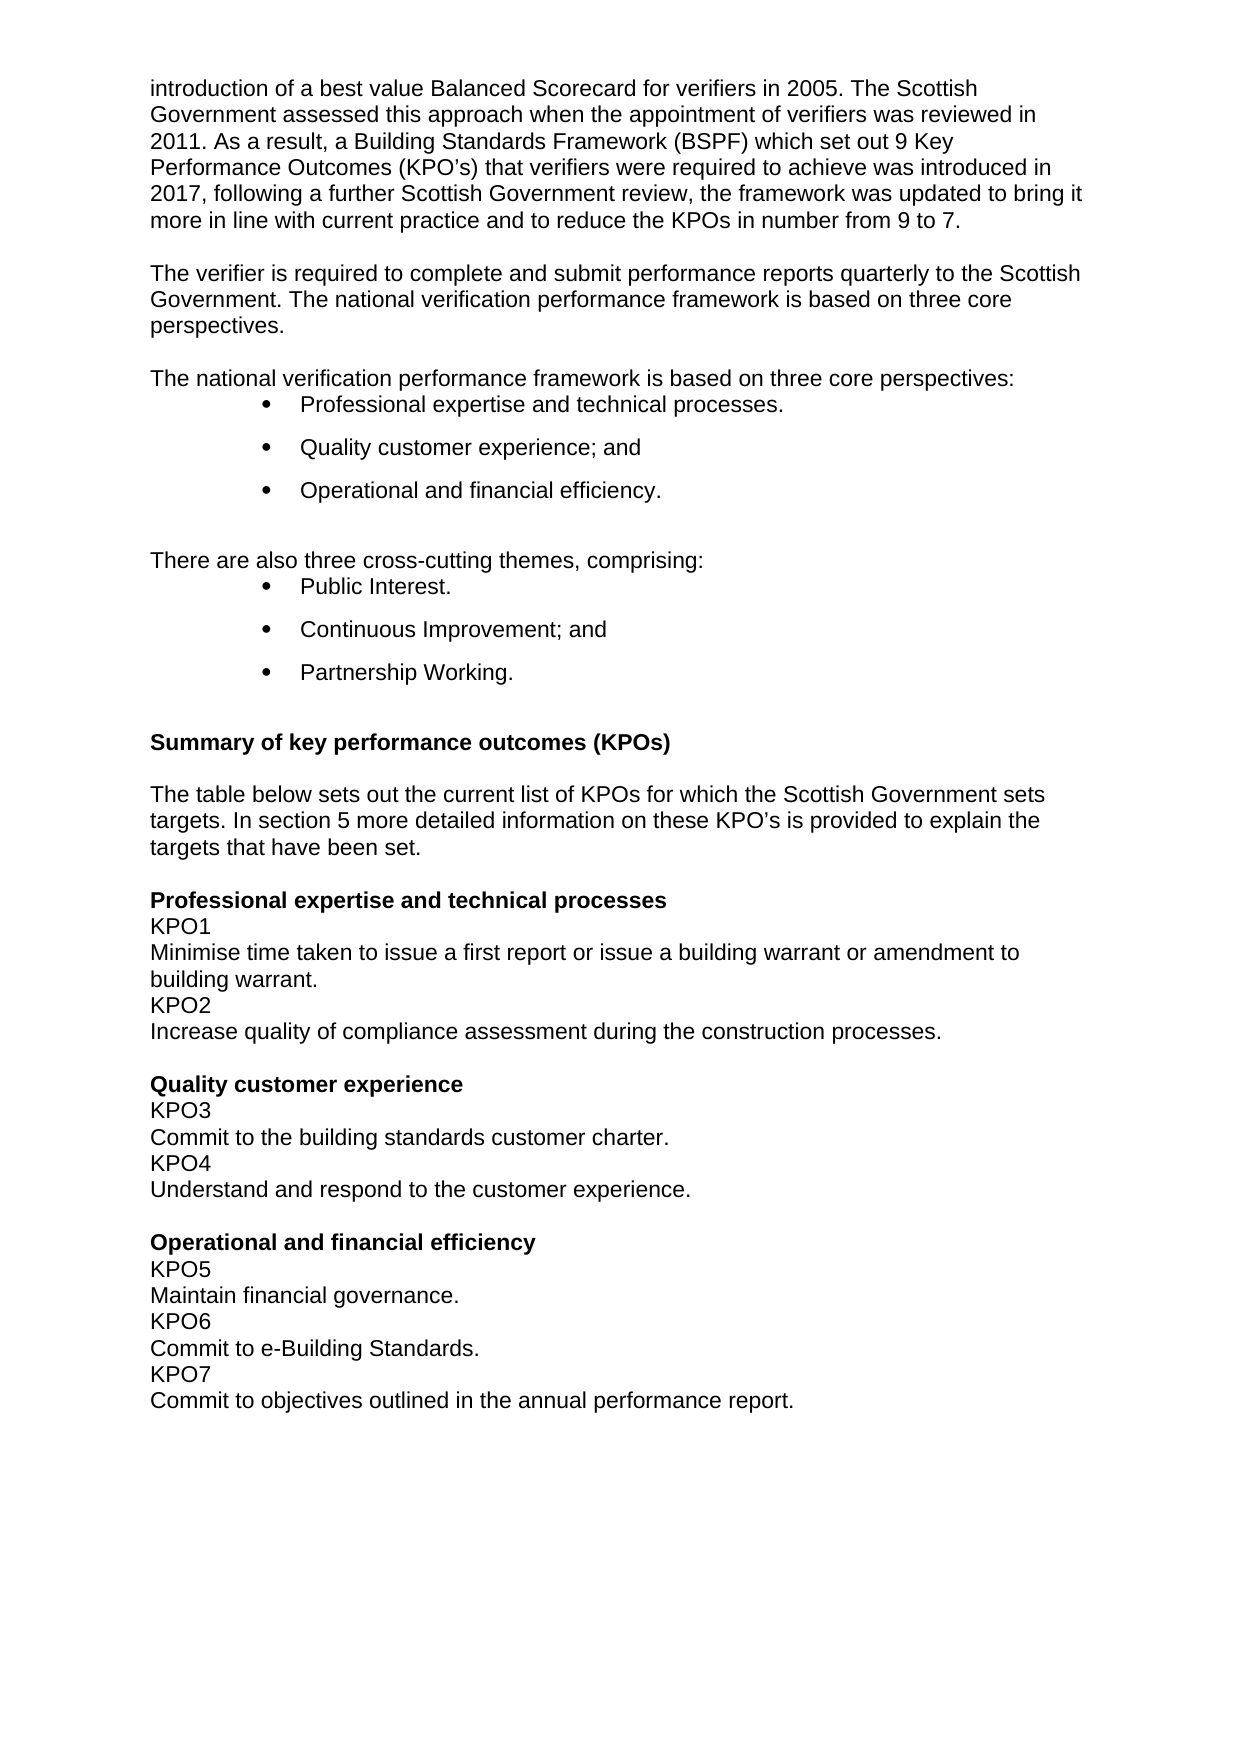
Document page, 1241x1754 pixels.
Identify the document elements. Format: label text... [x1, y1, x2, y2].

list Professional expertise and technical processes. [262, 391, 1090, 418]
text Summary of key performance outcomes (KPOs) [150, 728, 1090, 755]
text The verifier is required to complete and submit performance reports quarterly to the Scottish Government. The national verification performance framework is based on three core perspectives. [150, 259, 1090, 338]
text Increase quality of compliance assessment during the construction processes. [150, 1018, 1090, 1045]
list Continuous Improvement; and [262, 616, 1090, 642]
text Quality customer experience [150, 1071, 1090, 1097]
list Public Interest. [262, 573, 1090, 599]
text Commit to the building standards customer charter. [150, 1124, 1090, 1150]
text Professional expertise and technical processes [150, 887, 1090, 913]
list Partnership Working. [262, 659, 1090, 685]
list Quality customer experience; and [262, 434, 1090, 461]
text introduction of a best value Balanced Scorecard for verifiers in 2005. The Scottish Government assessed this approach when the appointment of verifiers was reviewed in 2011. As a result, a Building Standards Framework (BSPF) which set out 9 Key Performance Outcomes (KPO’s) that verifiers were required to achieve was introduced in 2017, following a further Scottish Government review, the framework was updated to bring it more in line with current practice and to reduce the KPOs in number from 9 to 7. [150, 75, 1090, 233]
text Commit to e-Building Standards. [150, 1334, 1090, 1361]
text KPO7 [150, 1361, 1090, 1387]
text KPO6 [150, 1308, 1090, 1334]
text The national verification performance framework is based on three core perspectives: [150, 365, 1090, 391]
text KPO1 [150, 913, 1090, 939]
text KPO4 [150, 1150, 1090, 1176]
text KPO3 [150, 1097, 1090, 1124]
text Operational and financial efficiency [150, 1229, 1090, 1256]
list Operational and financial efficiency. [262, 477, 1090, 504]
text The table below sets out the current list of KPOs for which the Scottish Government sets targets. In section 5 more detailed information on these KPO’s is provided to explain the targets that have been set. [150, 781, 1090, 860]
text There are also three cross-cutting themes, comprising: [150, 547, 1090, 573]
text KPO2 [150, 992, 1090, 1018]
text KPO5 [150, 1256, 1090, 1282]
text Commit to objectives outlined in the annual performance report. [150, 1387, 1090, 1414]
text Minimise time taken to issue a first report or issue a building warrant or amendment to building warrant. [150, 939, 1090, 992]
text Understand and respond to the customer experience. [150, 1176, 1090, 1203]
text Maintain financial governance. [150, 1282, 1090, 1308]
